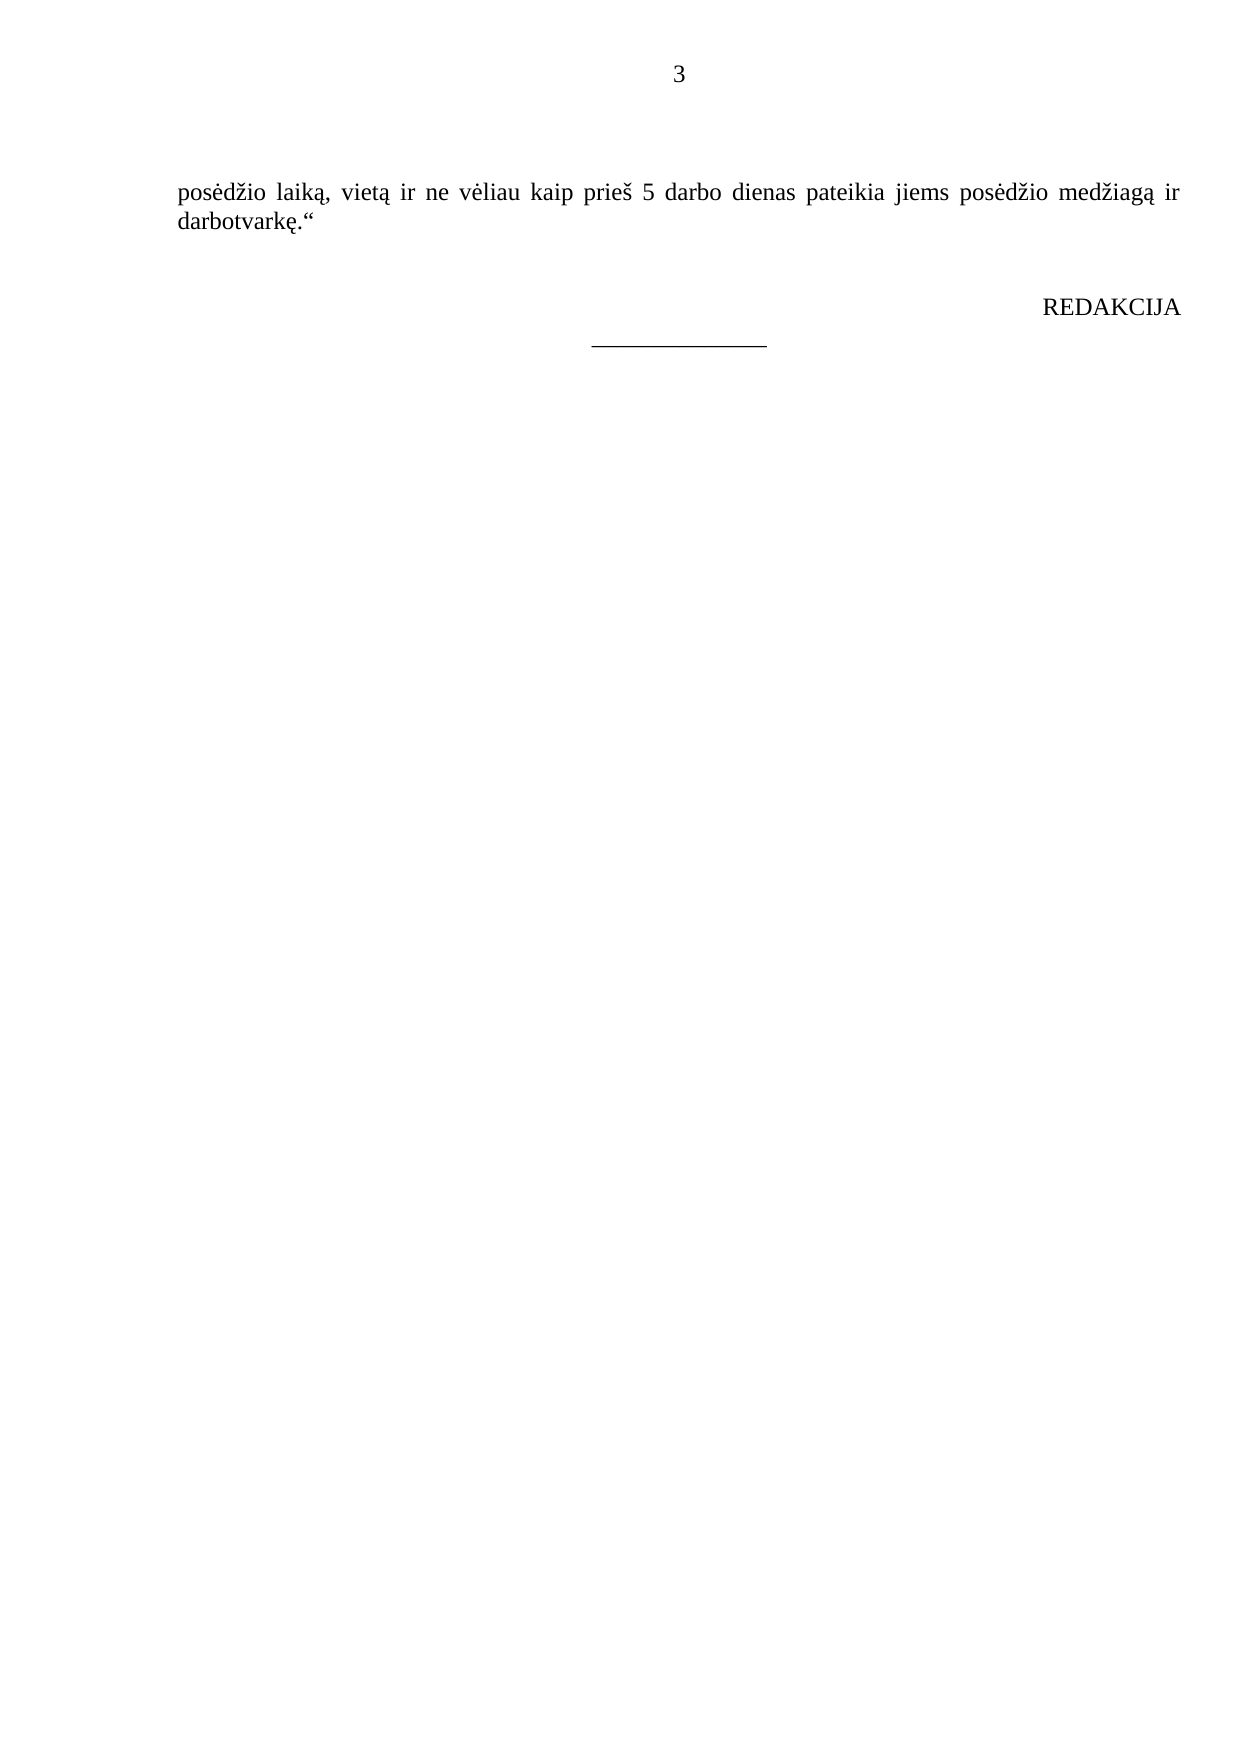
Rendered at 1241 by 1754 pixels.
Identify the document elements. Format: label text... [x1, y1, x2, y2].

text posėdžio laiką, vietą ir ne vėliau kaip prieš 5 darbo dienas pateikia jiems posėdžio medžiagą ir darbotvarkę.“ [177, 177, 1181, 235]
text ______________ [177, 321, 1181, 350]
text REDAKCIJA [177, 292, 1181, 321]
